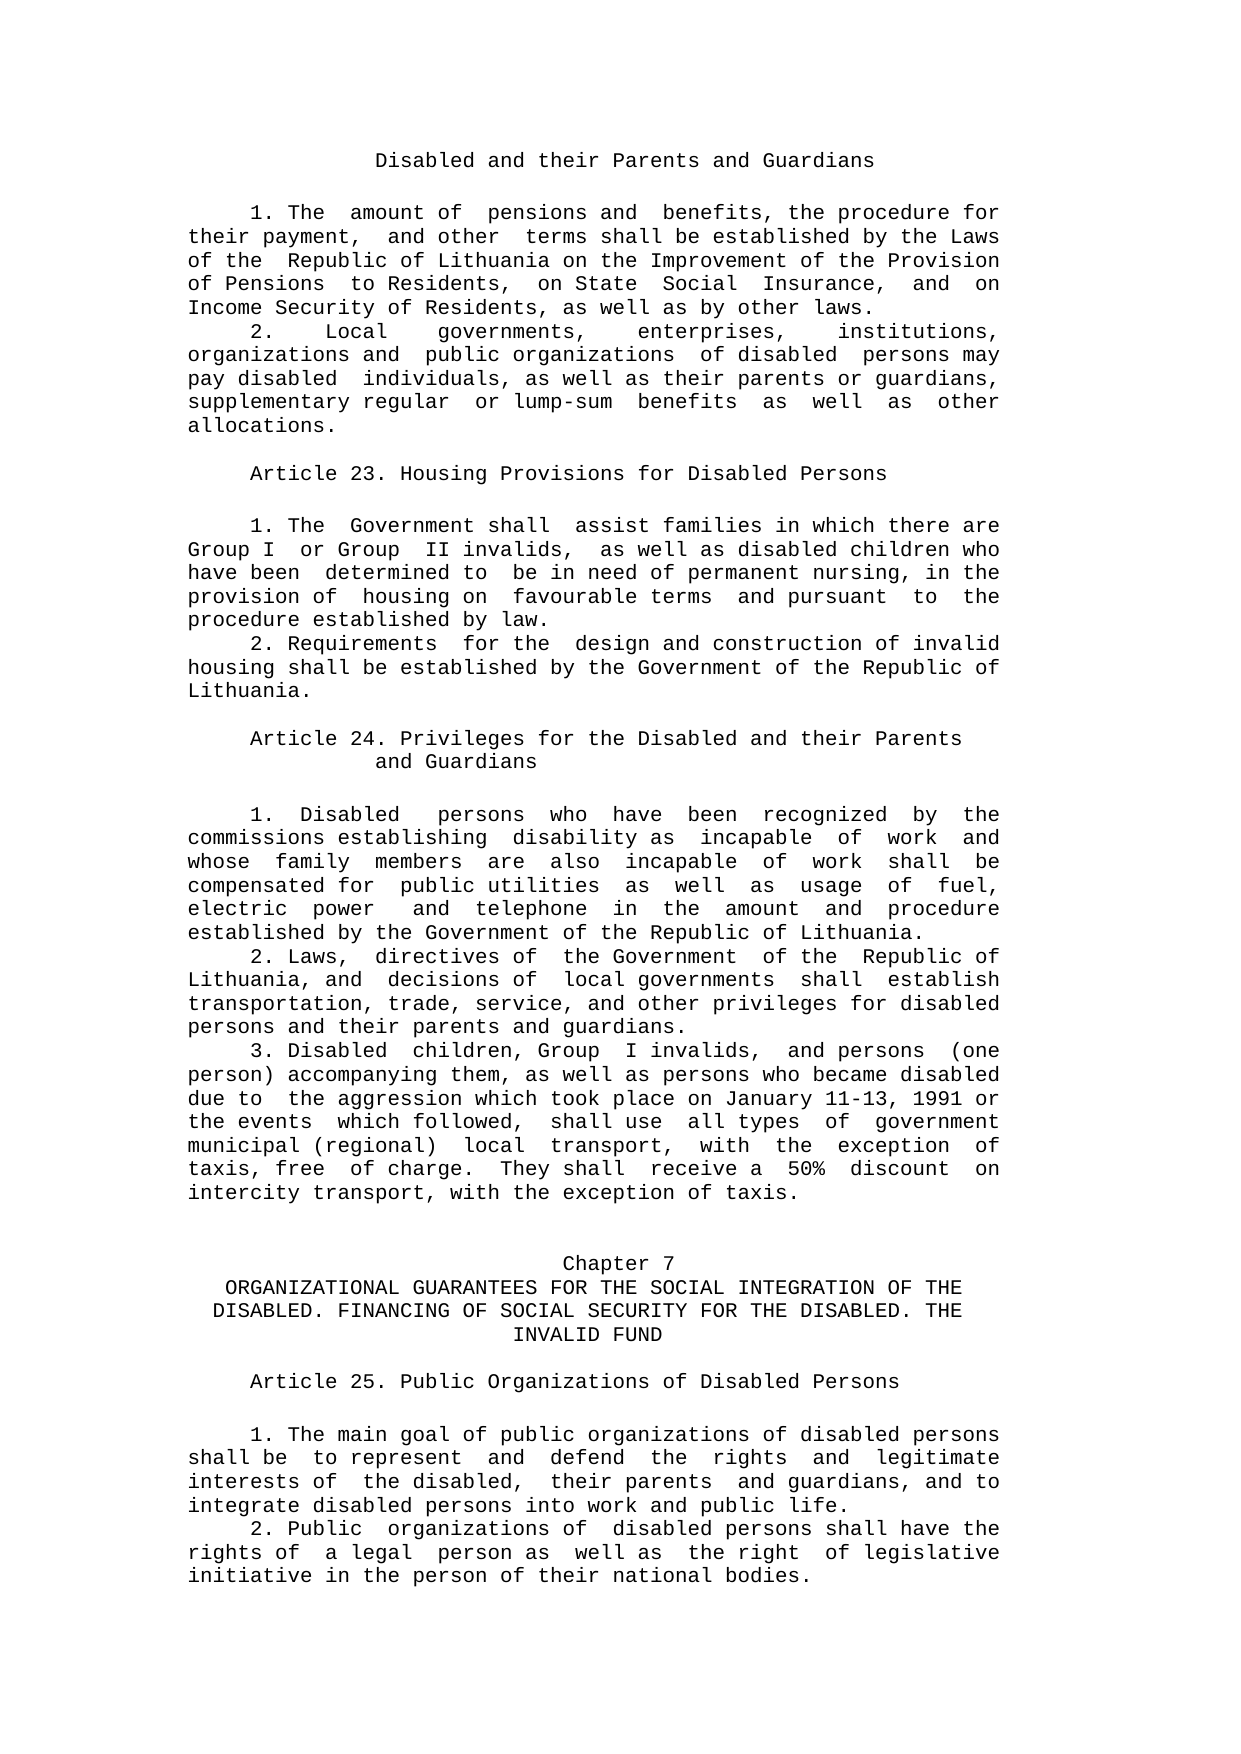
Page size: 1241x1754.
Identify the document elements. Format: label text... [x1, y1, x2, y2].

text compensated for public utilities as well as usage of fuel, [187, 875, 1053, 898]
text have been determined to be in need of permanent nursing, in the [187, 562, 1053, 586]
text the events which followed, shall use all types of government [187, 1111, 1053, 1135]
text 2. Public organizations of disabled persons shall have the [187, 1518, 1053, 1542]
text Article 23. Housing Provisions for Disabled Persons [187, 462, 1053, 486]
text interests of the disabled, their parents and guardians, and to [187, 1471, 1053, 1494]
text Lithuania. [187, 680, 1053, 704]
text 2. Local governments, enterprises, institutions, [187, 321, 1053, 344]
text of Pensions to Residents, on State Social Insurance, and on [187, 273, 1053, 297]
text taxis, free of charge. They shall receive a 50% discount on [187, 1158, 1053, 1182]
text provision of housing on favourable terms and pursuant to the [187, 586, 1053, 609]
text initiative in the person of their national bodies. [187, 1566, 1053, 1589]
text supplementary regular or lump-sum benefits as well as other [187, 392, 1053, 415]
text Group I or Group II invalids, as well as disabled children who [187, 538, 1053, 562]
text Article 25. Public Organizations of Disabled Persons [187, 1371, 1053, 1395]
text 2. Laws, directives of the Government of the Republic of [187, 946, 1053, 969]
text Disabled and their Parents and Guardians [187, 150, 1053, 174]
text transportation, trade, service, and other privileges for disabled [187, 993, 1053, 1017]
text person) accompanying them, as well as persons who became disabled [187, 1064, 1053, 1087]
text their payment, and other terms shall be established by the Laws [187, 226, 1053, 250]
text 1. The main goal of public organizations of disabled persons [187, 1424, 1053, 1447]
text 2. Requirements for the design and construction of invalid [187, 633, 1053, 657]
text Chapter 7 [187, 1253, 1053, 1277]
text integrate disabled persons into work and public life. [187, 1494, 1053, 1518]
text pay disabled individuals, as well as their parents or guardians, [187, 368, 1053, 392]
text due to the aggression which took place on January 11-13, 1991 or [187, 1087, 1053, 1111]
text Article 24. Privileges for the Disabled and their Parents [187, 728, 1053, 751]
text 1. The Government shall assist families in which there are [187, 515, 1053, 538]
text commissions establishing disability as incapable of work and [187, 827, 1053, 851]
text whose family members are also incapable of work shall be [187, 851, 1053, 875]
text electric power and telephone in the amount and procedure [187, 898, 1053, 922]
text ORGANIZATIONAL GUARANTEES FOR THE SOCIAL INTEGRATION OF THE [187, 1277, 1053, 1300]
text established by the Government of the Republic of Lithuania. [187, 922, 1053, 946]
text organizations and public organizations of disabled persons may [187, 344, 1053, 368]
text and Guardians [187, 751, 1053, 775]
text rights of a legal person as well as the right of legislative [187, 1542, 1053, 1566]
text Income Security of Residents, as well as by other laws. [187, 297, 1053, 321]
text shall be to represent and defend the rights and legitimate [187, 1447, 1053, 1471]
text procedure established by law. [187, 609, 1053, 633]
text persons and their parents and guardians. [187, 1017, 1053, 1040]
text 3. Disabled children, Group I invalids, and persons (one [187, 1040, 1053, 1064]
text municipal (regional) local transport, with the exception of [187, 1135, 1053, 1158]
text DISABLED. FINANCING OF SOCIAL SECURITY FOR THE DISABLED. THE [187, 1300, 1053, 1324]
text intercity transport, with the exception of taxis. [187, 1182, 1053, 1206]
text 1. Disabled persons who have been recognized by the [187, 804, 1053, 827]
text of the Republic of Lithuania on the Improvement of the Provision [187, 250, 1053, 273]
text 1. The amount of pensions and benefits, the procedure for [187, 202, 1053, 226]
text housing shall be established by the Government of the Republic of [187, 657, 1053, 680]
text allocations. [187, 415, 1053, 439]
text INVALID FUND [187, 1324, 1053, 1348]
text Lithuania, and decisions of local governments shall establish [187, 969, 1053, 993]
